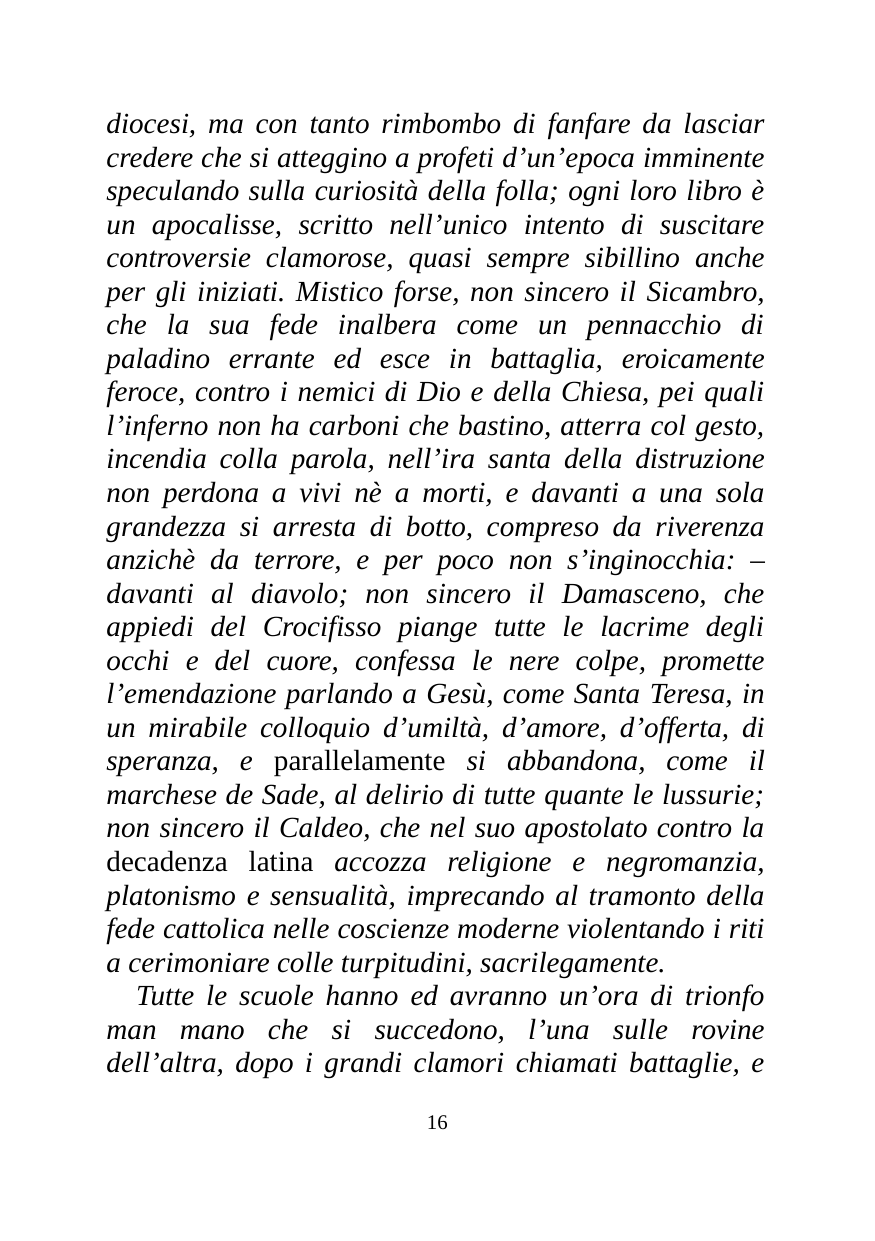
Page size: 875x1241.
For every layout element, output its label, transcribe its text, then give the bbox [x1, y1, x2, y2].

text diocesi, ma con tanto rimbombo di fanfare da lasciar credere che si atteggino a profeti d’un’epoca imminente speculando sulla curiosità della folla; ogni loro libro è un apocalisse, scritto nell’unico intento di suscitare controversie clamorose, quasi sempre sibillino anche per gli iniziati. Mistico forse, non sincero il Sicambro, che la sua fede inalbera come un pennacchio di paladino errante ed esce in battaglia, eroicamente feroce, contro i nemici di Dio e della Chiesa, pei quali l’inferno non ha carboni che bastino, atterra col gesto, incendia colla parola, nell’ira santa della distruzione non perdona a vivi nè a morti, e davanti a una sola grandezza si arresta di botto, compreso da riverenza anzichè da terrore, e per poco non s’inginocchia: – davanti al diavolo; non sincero il Damasceno, che appiedi del Crocifisso piange tutte le lacrime degli occhi e del cuore, confessa le nere colpe, promette l’emendazione parlando a Gesù, come Santa Teresa, in un mirabile colloquio d’umiltà, d’amore, d’offerta, di speranza, e parallelamente si abbandona, come il marchese de Sade, al delirio di tutte quante le lussurie; non sincero il Caldeo, che nel suo apostolato contro la decadenza latina accozza religione e negromanzia, platonismo e sensualità, imprecando al tramonto della fede cattolica nelle coscienze moderne violentando i riti a cerimoniare colle turpitudini, sacrilegamente. [106, 106, 768, 978]
text Tutte le scuole hanno ed avranno un’ora di trionfo man mano che si succedono, l’una sulle rovine dell’altra, dopo i grandi clamori chiamati battaglie, e [106, 978, 768, 1079]
